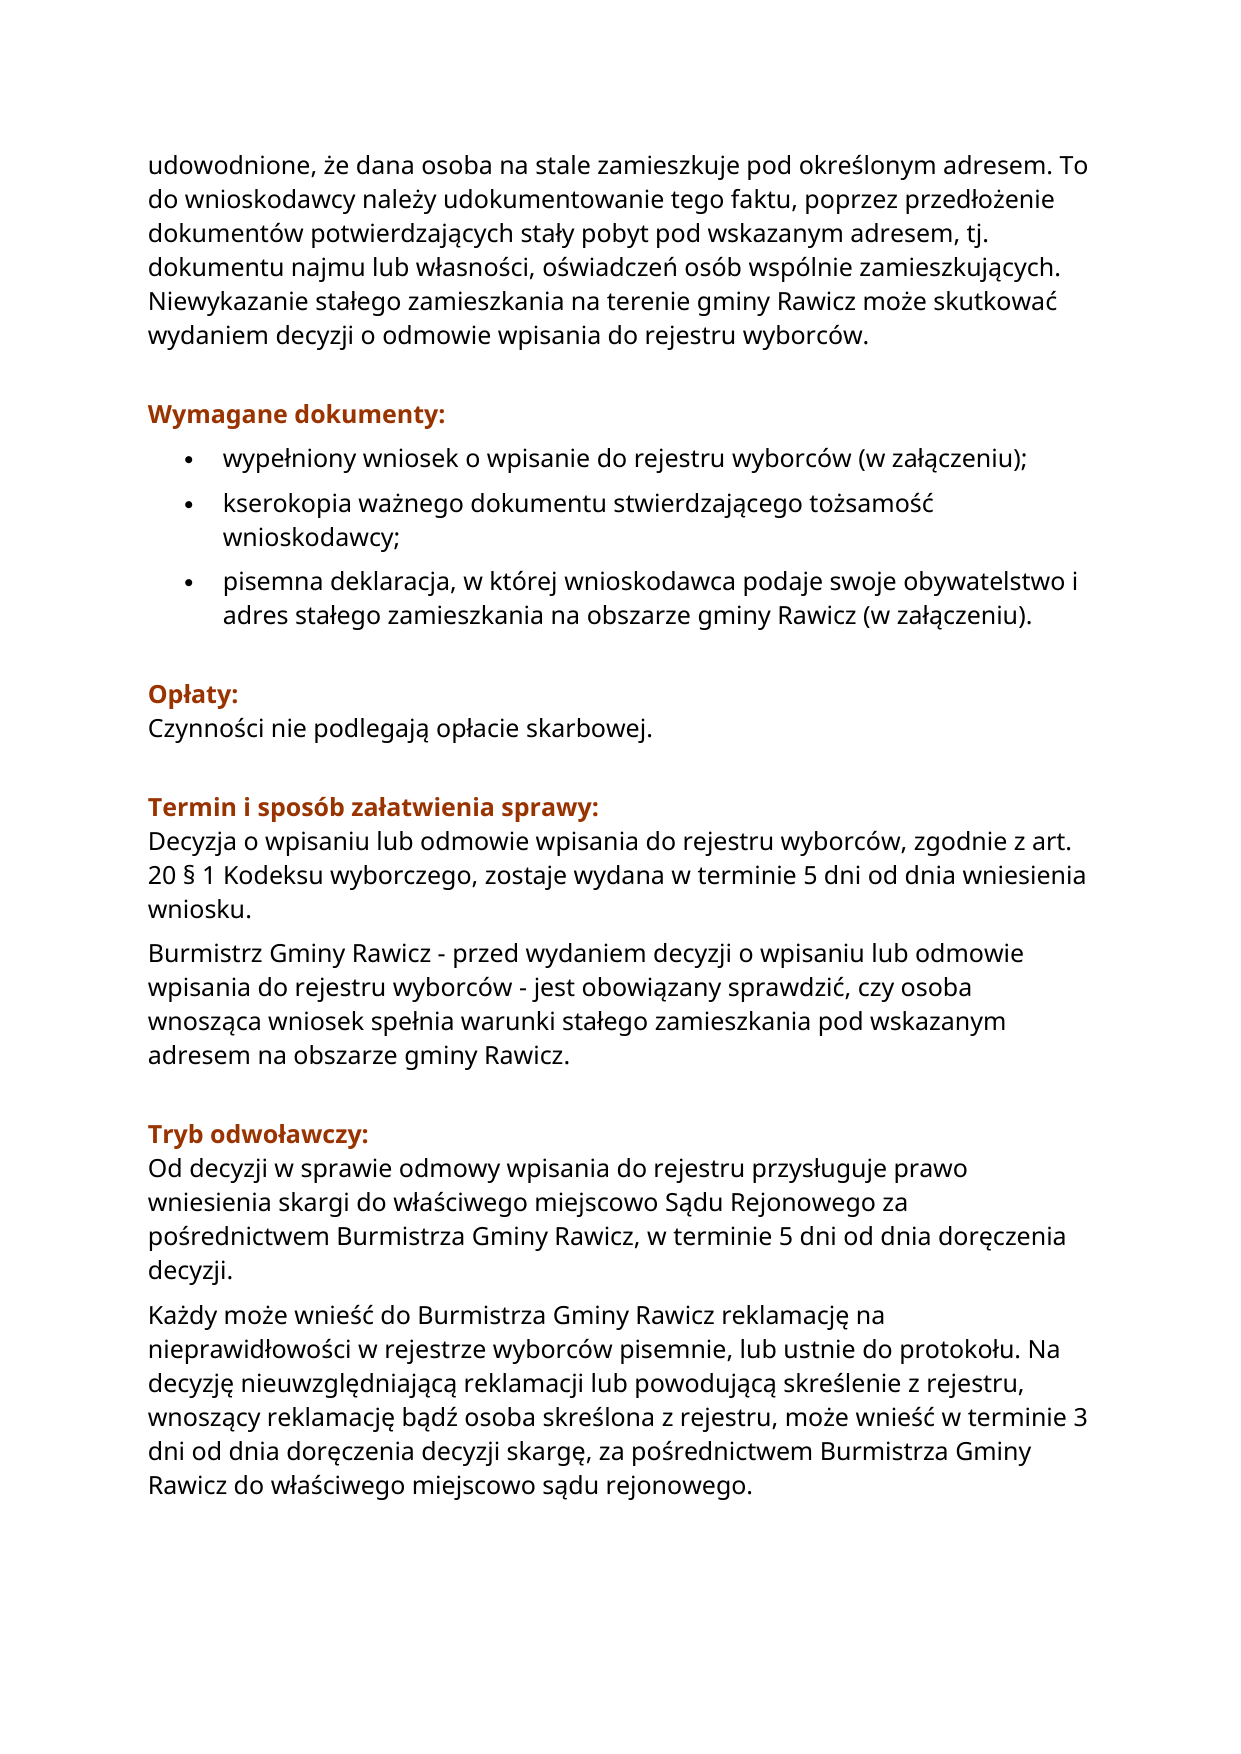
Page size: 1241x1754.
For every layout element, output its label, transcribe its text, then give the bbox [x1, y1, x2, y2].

text Burmistrz Gminy Rawicz - przed wydaniem decyzji o wpisaniu lub odmowie wpisania do rejestru wyborców - jest obowiązany sprawdzić, czy osoba wnosząca wniosek spełnia warunki stałego zamieszkania pod wskazanym adresem na obszarze gminy Rawicz. [148, 936, 1093, 1072]
text udowodnione, że dana osoba na stale zamieszkuje pod określonym adresem. To do wnioskodawcy należy udokumentowanie tego faktu, poprzez przedłożenie dokumentów potwierdzających stały pobyt pod wskazanym adresem, tj. dokumentu najmu lub własności, oświadczeń osób wspólnie zamieszkujących. Niewykazanie stałego zamieszkania na terenie gminy Rawicz może skutkować wydaniem decyzji o odmowie wpisania do rejestru wyborców. [148, 148, 1093, 352]
list pisemna deklaracja, w której wnioskodawca podaje swoje obywatelstwo i adres stałego zamieszkania na obszarze gminy Rawicz (w załączeniu). [185, 564, 1093, 632]
text Termin i sposób załatwienia sprawy: Decyzja o wpisaniu lub odmowie wpisania do rejestru wyborców, zgodnie z art. 20 § 1 Kodeksu wyborczego, zostaje wydana w terminie 5 dni od dnia wniesienia wniosku. [148, 755, 1093, 925]
list kserokopia ważnego dokumentu stwierdzającego tożsamość wnioskodawcy; [185, 485, 1093, 553]
text Opłaty: Czynności nie podlegają opłacie skarbowej. [148, 642, 1093, 745]
text Wymagane dokumenty: [148, 362, 1093, 431]
text Każdy może wnieść do Burmistrza Gminy Rawicz reklamację na nieprawidłowości w rejestrze wyborców pisemnie, lub ustnie do protokołu. Na decyzję nieuwzględniającą reklamacji lub powodującą skreślenie z rejestru, wnoszący reklamację bądź osoba skreślona z rejestru, może wnieść w terminie 3 dni od dnia doręczenia decyzji skargę, za pośrednictwem Burmistrza Gminy Rawicz do właściwego miejscowo sądu rejonowego. [148, 1297, 1093, 1502]
text Tryb odwoławczy: Od decyzji w sprawie odmowy wpisania do rejestru przysługuje prawo wniesienia skargi do właściwego miejscowo Sądu Rejonowego za pośrednictwem Burmistrza Gminy Rawicz, w terminie 5 dni od dnia doręczenia decyzji. [148, 1082, 1093, 1287]
list wypełniony wniosek o wpisanie do rejestru wyborców (w załączeniu); [185, 441, 1093, 475]
